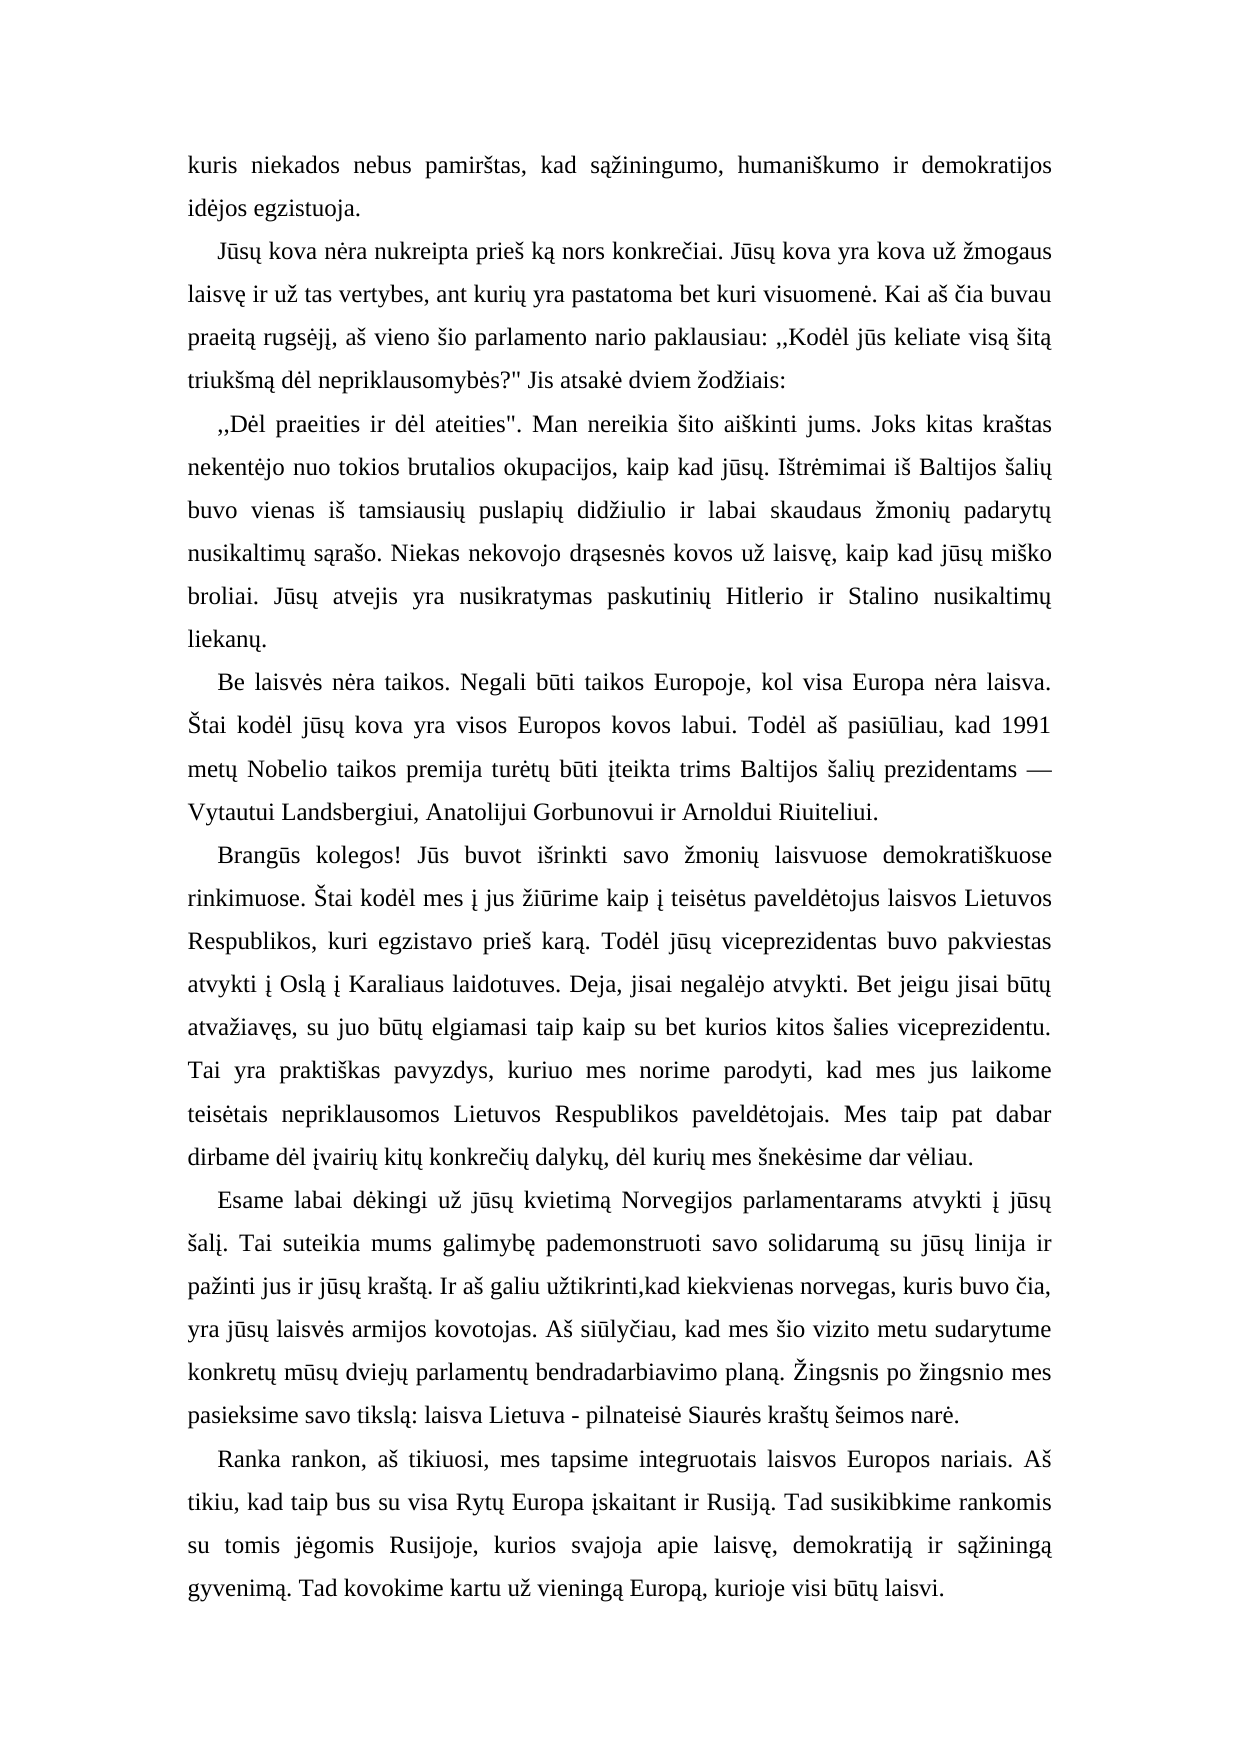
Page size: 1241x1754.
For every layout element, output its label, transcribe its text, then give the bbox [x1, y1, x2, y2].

text Be laisvės nėra taikos. Negali būti taikos Europoje, kol visa Europa nėra laisva. Štai kodėl jūsų kova yra visos Europos kovos labui. Todėl aš pasiūliau, kad 1991 metų Nobelio taikos premija turėtų būti įteikta trims Baltijos šalių prezidentams — Vytautui Landsbergiui, Anatolijui Gorbunovui ir Arnoldui Riuiteliui. [187, 667, 1053, 826]
text Brangūs kolegos! Jūs buvot išrinkti savo žmonių laisvuose demokratiškuose rinkimuose. Štai kodėl mes į jus žiūrime kaip į teisėtus paveldėtojus laisvos Lietuvos Respublikos, kuri egzistavo prieš karą. Todėl jūsų viceprezidentas buvo pakviestas atvykti į Oslą į Karaliaus laidotuves. Deja, jisai negalėjo atvykti. Bet jeigu jisai būtų atvažiavęs, su juo būtų elgiamasi taip kaip su bet kurios kitos šalies viceprezidentu. Tai yra praktiškas pavyzdys, kuriuo mes norime parodyti, kad mes jus laikome teisėtais nepriklausomos Lietuvos Respublikos paveldėtojais. Mes taip pat dabar dirbame dėl įvairių kitų konkrečių dalykų, dėl kurių mes šnekėsime dar vėliau. [187, 840, 1053, 1171]
text Jūsų kova nėra nukreipta prieš ką nors konkrečiai. Jūsų kova yra kova už žmogaus laisvę ir už tas vertybes, ant kurių yra pastatoma bet kuri visuomenė. Kai aš čia buvau praeitą rugsėjį, aš vieno šio parlamento nario paklausiau: ,,Kodėl jūs keliate visą šitą triukšmą dėl nepriklausomybės?" Jis atsakė dviem žodžiais: [187, 236, 1053, 394]
text kuris niekados nebus pamirštas, kad sąžiningumo, humaniškumo ir demokratijos idėjos egzistuoja. [187, 150, 1053, 222]
text Ranka rankon, aš tikiuosi, mes tapsime integruotais laisvos Europos nariais. Aš tikiu, kad taip bus su visa Rytų Europa įskaitant ir Rusiją. Tad susikibkime rankomis su tomis jėgomis Rusijoje, kurios svajoja apie laisvę, demokratiją ir sąžiningą gyvenimą. Tad kovokime kartu už vieningą Europą, kurioje visi būtų laisvi. [187, 1444, 1053, 1602]
text ,,Dėl praeities ir dėl ateities". Man nereikia šito aiškinti jums. Joks kitas kraštas nekentėjo nuo tokios brutalios okupacijos, kaip kad jūsų. Ištrėmimai iš Baltijos šalių buvo vienas iš tamsiausių puslapių didžiulio ir labai skaudaus žmonių padarytų nusikaltimų sąrašo. Niekas nekovojo drąsesnės kovos už laisvę, kaip kad jūsų miško broliai. Jūsų atvejis yra nusikratymas paskutinių Hitlerio ir Stalino nusikaltimų liekanų. [187, 409, 1053, 653]
text Esame labai dėkingi už jūsų kvietimą Norvegijos parlamentarams atvykti į jūsų šalį. Tai suteikia mums galimybę pademonstruoti savo solidarumą su jūsų linija ir pažinti jus ir jūsų kraštą. Ir aš galiu užtikrinti,kad kiekvienas norvegas, kuris buvo čia, yra jūsų laisvės armijos kovotojas. Aš siūlyčiau, kad mes šio vizito metu sudarytume konkretų mūsų dviejų parlamentų bendradarbiavimo planą. Žingsnis po žingsnio mes pasieksime savo tikslą: laisva Lietuva - pilnateisė Siaurės kraštų šeimos narė. [187, 1185, 1053, 1429]
